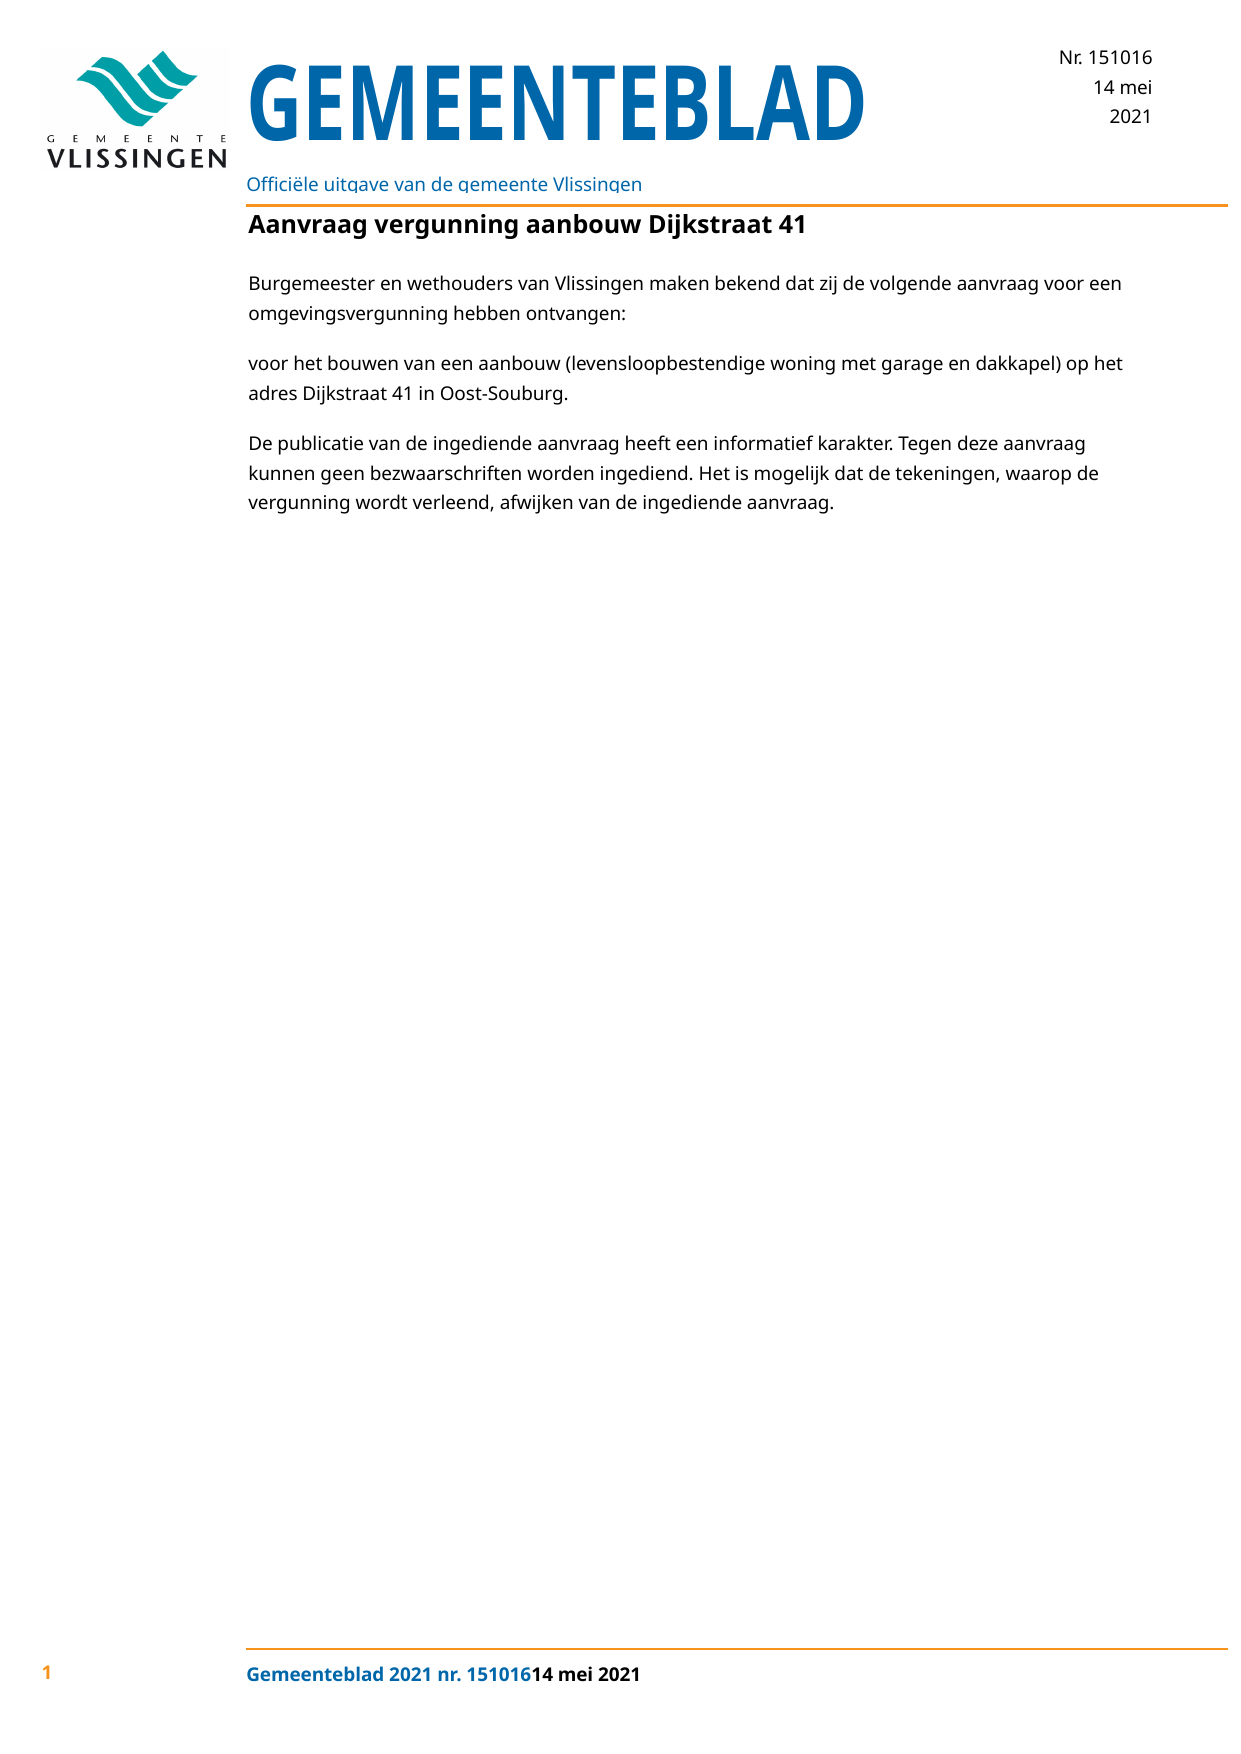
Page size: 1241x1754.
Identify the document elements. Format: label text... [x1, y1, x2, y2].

text De publicatie van de ingediende aanvraag heeft een informatief karakter. Tegen deze aanvraag kunnen geen bezwaarschriften worden ingediend. Het is mogelijk dat de tekeningen, waarop de vergunning wordt verleend, afwijken van de ingediende aanvraag. [248, 430, 1152, 515]
text Burgemeester en wethouders van Vlissingen maken bekend dat zij de volgende aanvraag voor een omgevingsvergunning hebben ontvangen: [248, 270, 1152, 326]
text Aanvraag vergunning aanbouw Dijkstraat 41 [248, 207, 1152, 241]
picture [41, 47, 231, 172]
text voor het bouwen van een aanbouw (levensloopbestendige woning met garage en dakkapel) op het adres Dijkstraat 41 in Oost-Souburg. [248, 350, 1152, 406]
